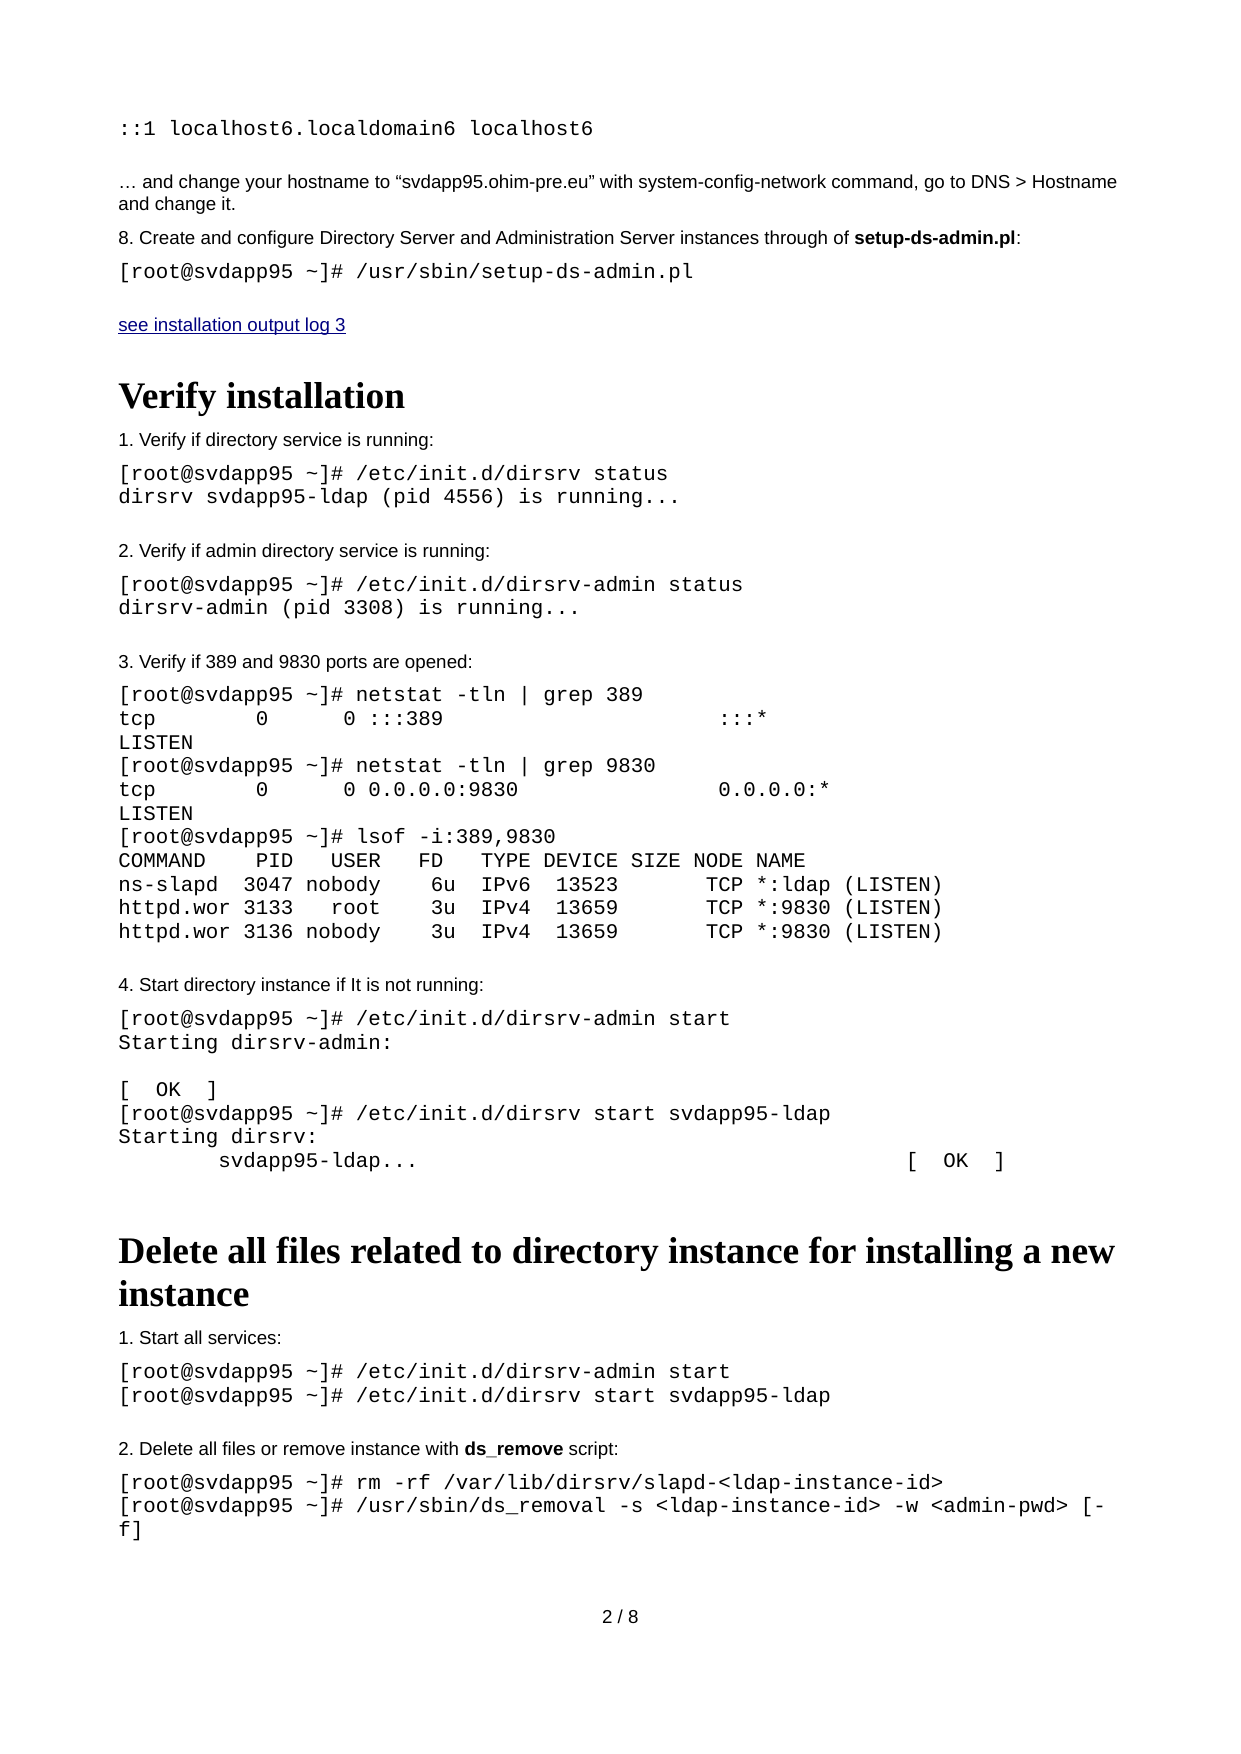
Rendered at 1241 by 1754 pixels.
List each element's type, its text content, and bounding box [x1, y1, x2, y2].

text 3. Verify if 389 and 9830 ports are opened: [118, 650, 1122, 672]
text [root@svdapp95 ~]# /etc/init.d/dirsrv status [118, 463, 1122, 486]
text [root@svdapp95 ~]# /etc/init.d/dirsrv start svdapp95-ldap [118, 1384, 1122, 1408]
text [root@svdapp95 ~]# netstat -tln | grep 389 [118, 684, 1122, 708]
text 2. Verify if admin directory service is running: [118, 539, 1122, 561]
text … and change your hostname to “svdapp95.ohim-pre.eu” with system-config-network command, go to DNS > Hostname and change it. [118, 171, 1122, 214]
text see installation output log 3 [118, 314, 1122, 336]
text [root@svdapp95 ~]# rm -rf /var/lib/dirsrv/slapd-<ldap-instance-id> [118, 1472, 1122, 1495]
text [root@svdapp95 ~]# /etc/init.d/dirsrv-admin start [118, 1361, 1122, 1384]
text 4. Start directory instance if It is not running: [118, 974, 1122, 996]
text httpd.wor 3133 root 3u IPv4 13659 TCP *:9830 (LISTEN) [118, 897, 1122, 921]
text COMMAND PID USER FD TYPE DEVICE SIZE NODE NAME [118, 850, 1122, 874]
text httpd.wor 3136 nobody 3u IPv4 13659 TCP *:9830 (LISTEN) [118, 921, 1122, 944]
text [ OK ] [118, 1055, 1122, 1103]
text [root@svdapp95 ~]# /etc/init.d/dirsrv start svdapp95-ldap [118, 1103, 1122, 1126]
text dirsrv svdapp95-ldap (pid 4556) is running... [118, 486, 1122, 510]
text tcp 0 0 0.0.0.0:9830 0.0.0.0:* LISTEN [118, 779, 1122, 826]
text tcp 0 0 :::389 :::* LISTEN [118, 708, 1122, 755]
subtitle Delete all files related to directory instance for installing a new instance [118, 1228, 1122, 1314]
text 2. Delete all files or remove instance with ds_remove script: [118, 1438, 1122, 1459]
subtitle Verify installation [118, 373, 1122, 416]
text 1. Verify if directory service is running: [118, 429, 1122, 450]
text svdapp95-ldap... [ OK ] [118, 1150, 1122, 1174]
text 8. Create and configure Directory Server and Administration Server instances through of setup-ds-admin.pl: [118, 227, 1122, 248]
text [root@svdapp95 ~]# /etc/init.d/dirsrv-admin start [118, 1008, 1122, 1032]
text [root@svdapp95 ~]# /usr/sbin/ds_removal -s <ldap-instance-id> -w <admin-pwd> [-f] [118, 1495, 1122, 1543]
text [root@svdapp95 ~]# netstat -tln | grep 9830 [118, 755, 1122, 779]
text [root@svdapp95 ~]# /etc/init.d/dirsrv-admin status [118, 574, 1122, 597]
text Starting dirsrv-admin: [118, 1032, 1122, 1055]
text dirsrv-admin (pid 3308) is running... [118, 597, 1122, 621]
text ::1 localhost6.localdomain6 localhost6 [118, 118, 1122, 142]
text Starting dirsrv: [118, 1126, 1122, 1150]
text 1. Start all services: [118, 1327, 1122, 1348]
text ns-slapd 3047 nobody 6u IPv6 13523 TCP *:ldap (LISTEN) [118, 874, 1122, 897]
text [root@svdapp95 ~]# lsof -i:389,9830 [118, 826, 1122, 850]
text [root@svdapp95 ~]# /usr/sbin/setup-ds-admin.pl [118, 261, 1122, 284]
